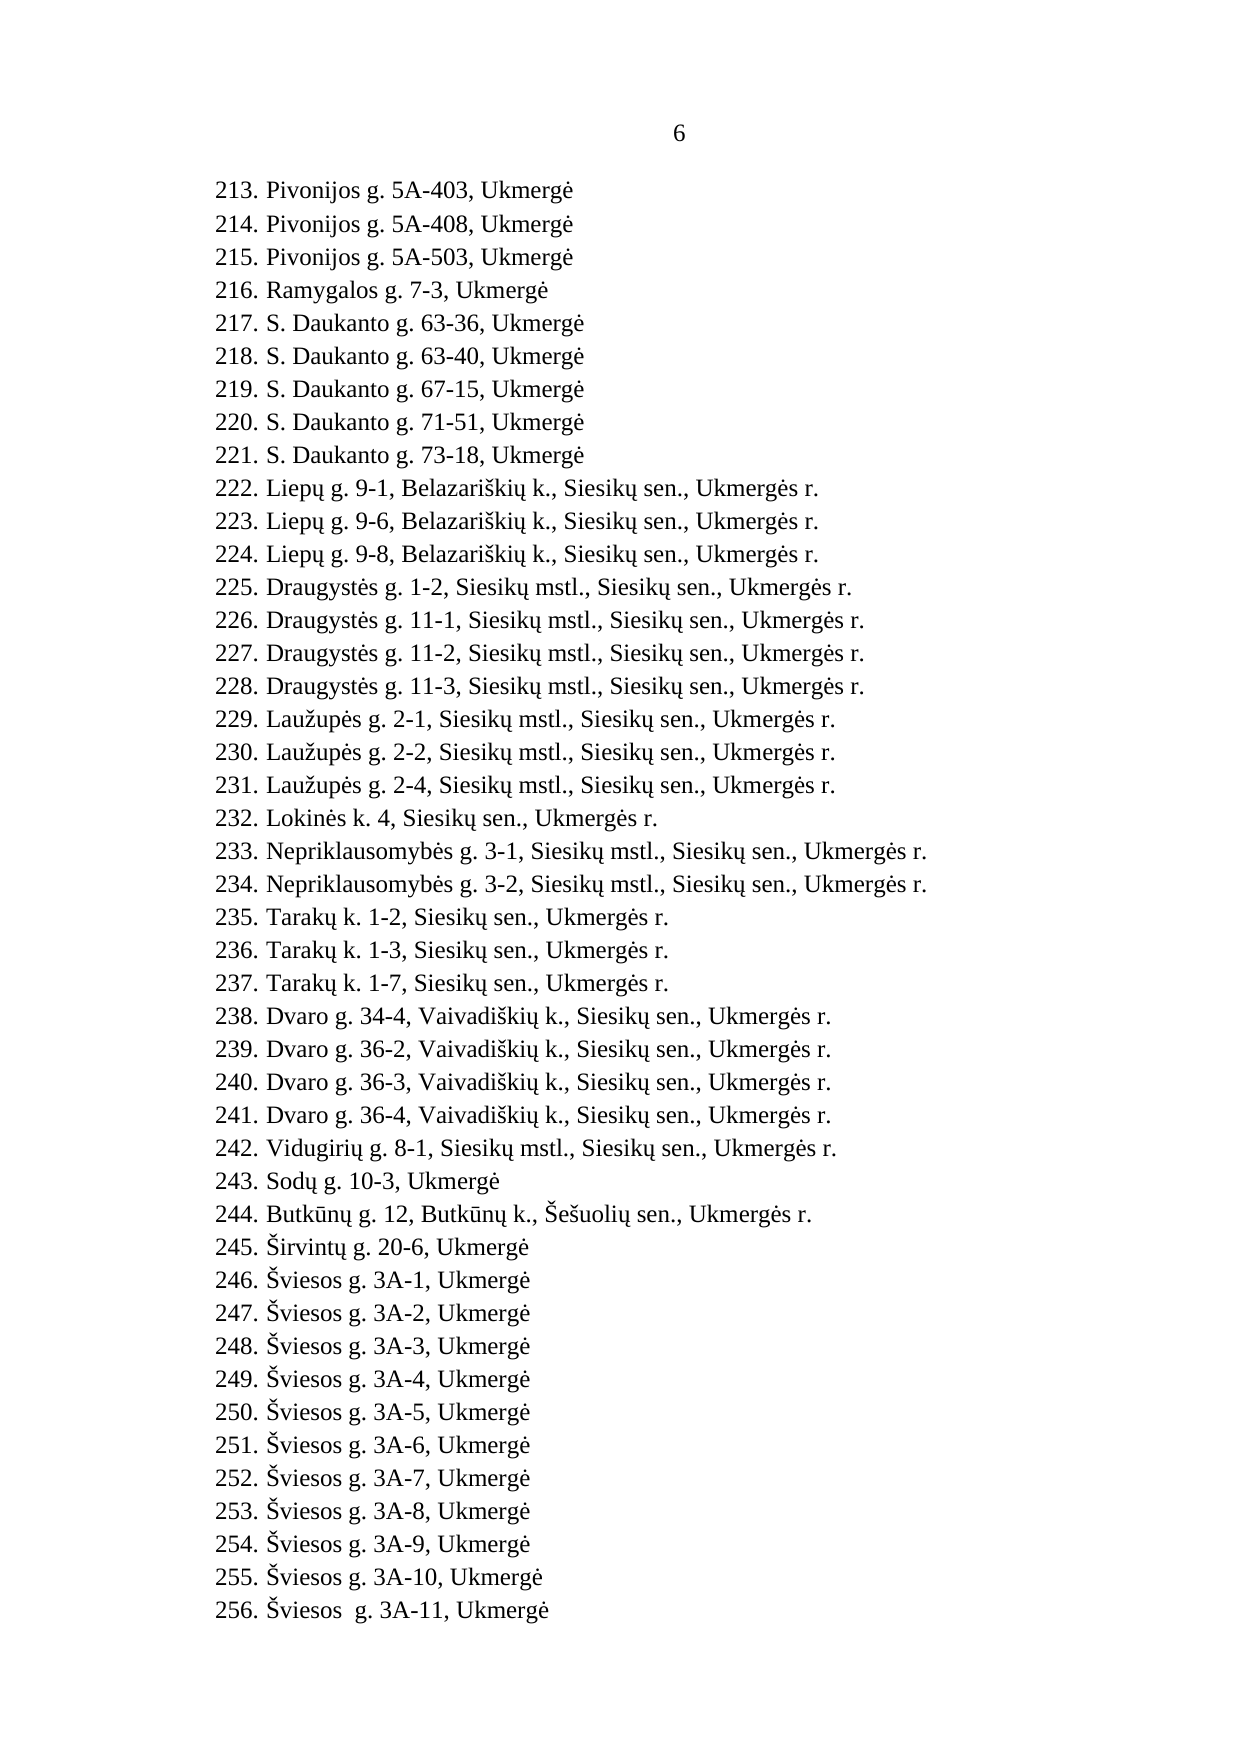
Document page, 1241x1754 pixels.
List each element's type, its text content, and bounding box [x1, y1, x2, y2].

text 213. Pivonijos g. 5A-403, Ukmergė [215, 176, 1181, 204]
text 228. Draugystės g. 11-3, Siesikų mstl., Siesikų sen., Ukmergės r. [215, 671, 1181, 700]
text 225. Draugystės g. 1-2, Siesikų mstl., Siesikų sen., Ukmergės r. [215, 572, 1181, 601]
text 244. Butkūnų g. 12, Butkūnų k., Šešuolių sen., Ukmergės r. [215, 1199, 1181, 1228]
text 214. Pivonijos g. 5A-408, Ukmergė [215, 209, 1181, 237]
text 224. Liepų g. 9-8, Belazariškių k., Siesikų sen., Ukmergės r. [215, 539, 1181, 568]
text 251. Šviesos g. 3A-6, Ukmergė [215, 1430, 1181, 1459]
text 230. Laužupės g. 2-2, Siesikų mstl., Siesikų sen., Ukmergės r. [215, 737, 1181, 766]
text 233. Nepriklausomybės g. 3-1, Siesikų mstl., Siesikų sen., Ukmergės r. [215, 836, 1181, 865]
text 256. Šviesos g. 3A-11, Ukmergė [215, 1596, 1181, 1624]
text 249. Šviesos g. 3A-4, Ukmergė [215, 1364, 1181, 1393]
text 252. Šviesos g. 3A-7, Ukmergė [215, 1463, 1181, 1492]
text 240. Dvaro g. 36-3, Vaivadiškių k., Siesikų sen., Ukmergės r. [215, 1067, 1181, 1096]
text 218. S. Daukanto g. 63-40, Ukmergė [215, 341, 1181, 369]
text 250. Šviesos g. 3A-5, Ukmergė [215, 1397, 1181, 1426]
text 216. Ramygalos g. 7-3, Ukmergė [215, 275, 1181, 303]
text 221. S. Daukanto g. 73-18, Ukmergė [215, 440, 1181, 468]
text 242. Vidugirių g. 8-1, Siesikų mstl., Siesikų sen., Ukmergės r. [215, 1133, 1181, 1162]
text 234. Nepriklausomybės g. 3-2, Siesikų mstl., Siesikų sen., Ukmergės r. [215, 869, 1181, 898]
text 239. Dvaro g. 36-2, Vaivadiškių k., Siesikų sen., Ukmergės r. [215, 1034, 1181, 1063]
text 238. Dvaro g. 34-4, Vaivadiškių k., Siesikų sen., Ukmergės r. [215, 1001, 1181, 1030]
text 237. Tarakų k. 1-7, Siesikų sen., Ukmergės r. [215, 968, 1181, 997]
text 235. Tarakų k. 1-2, Siesikų sen., Ukmergės r. [215, 902, 1181, 931]
text 232. Lokinės k. 4, Siesikų sen., Ukmergės r. [215, 803, 1181, 832]
text 255. Šviesos g. 3A-10, Ukmergė [215, 1562, 1181, 1591]
text 236. Tarakų k. 1-3, Siesikų sen., Ukmergės r. [215, 935, 1181, 964]
text 226. Draugystės g. 11-1, Siesikų mstl., Siesikų sen., Ukmergės r. [215, 605, 1181, 634]
text 246. Šviesos g. 3A-1, Ukmergė [215, 1265, 1181, 1294]
text 215. Pivonijos g. 5A-503, Ukmergė [215, 242, 1181, 270]
text 223. Liepų g. 9-6, Belazariškių k., Siesikų sen., Ukmergės r. [215, 506, 1181, 534]
text 248. Šviesos g. 3A-3, Ukmergė [215, 1331, 1181, 1360]
text 227. Draugystės g. 11-2, Siesikų mstl., Siesikų sen., Ukmergės r. [215, 638, 1181, 667]
text 247. Šviesos g. 3A-2, Ukmergė [215, 1298, 1181, 1327]
text 229. Laužupės g. 2-1, Siesikų mstl., Siesikų sen., Ukmergės r. [215, 704, 1181, 733]
text 219. S. Daukanto g. 67-15, Ukmergė [215, 374, 1181, 402]
text 253. Šviesos g. 3A-8, Ukmergė [215, 1496, 1181, 1525]
text 222. Liepų g. 9-1, Belazariškių k., Siesikų sen., Ukmergės r. [215, 473, 1181, 502]
text 241. Dvaro g. 36-4, Vaivadiškių k., Siesikų sen., Ukmergės r. [215, 1100, 1181, 1129]
text 220. S. Daukanto g. 71-51, Ukmergė [215, 407, 1181, 436]
text 231. Laužupės g. 2-4, Siesikų mstl., Siesikų sen., Ukmergės r. [215, 770, 1181, 799]
text 245. Širvintų g. 20-6, Ukmergė [215, 1232, 1181, 1261]
text 243. Sodų g. 10-3, Ukmergė [215, 1166, 1181, 1195]
text 217. S. Daukanto g. 63-36, Ukmergė [215, 308, 1181, 336]
text 254. Šviesos g. 3A-9, Ukmergė [215, 1529, 1181, 1558]
